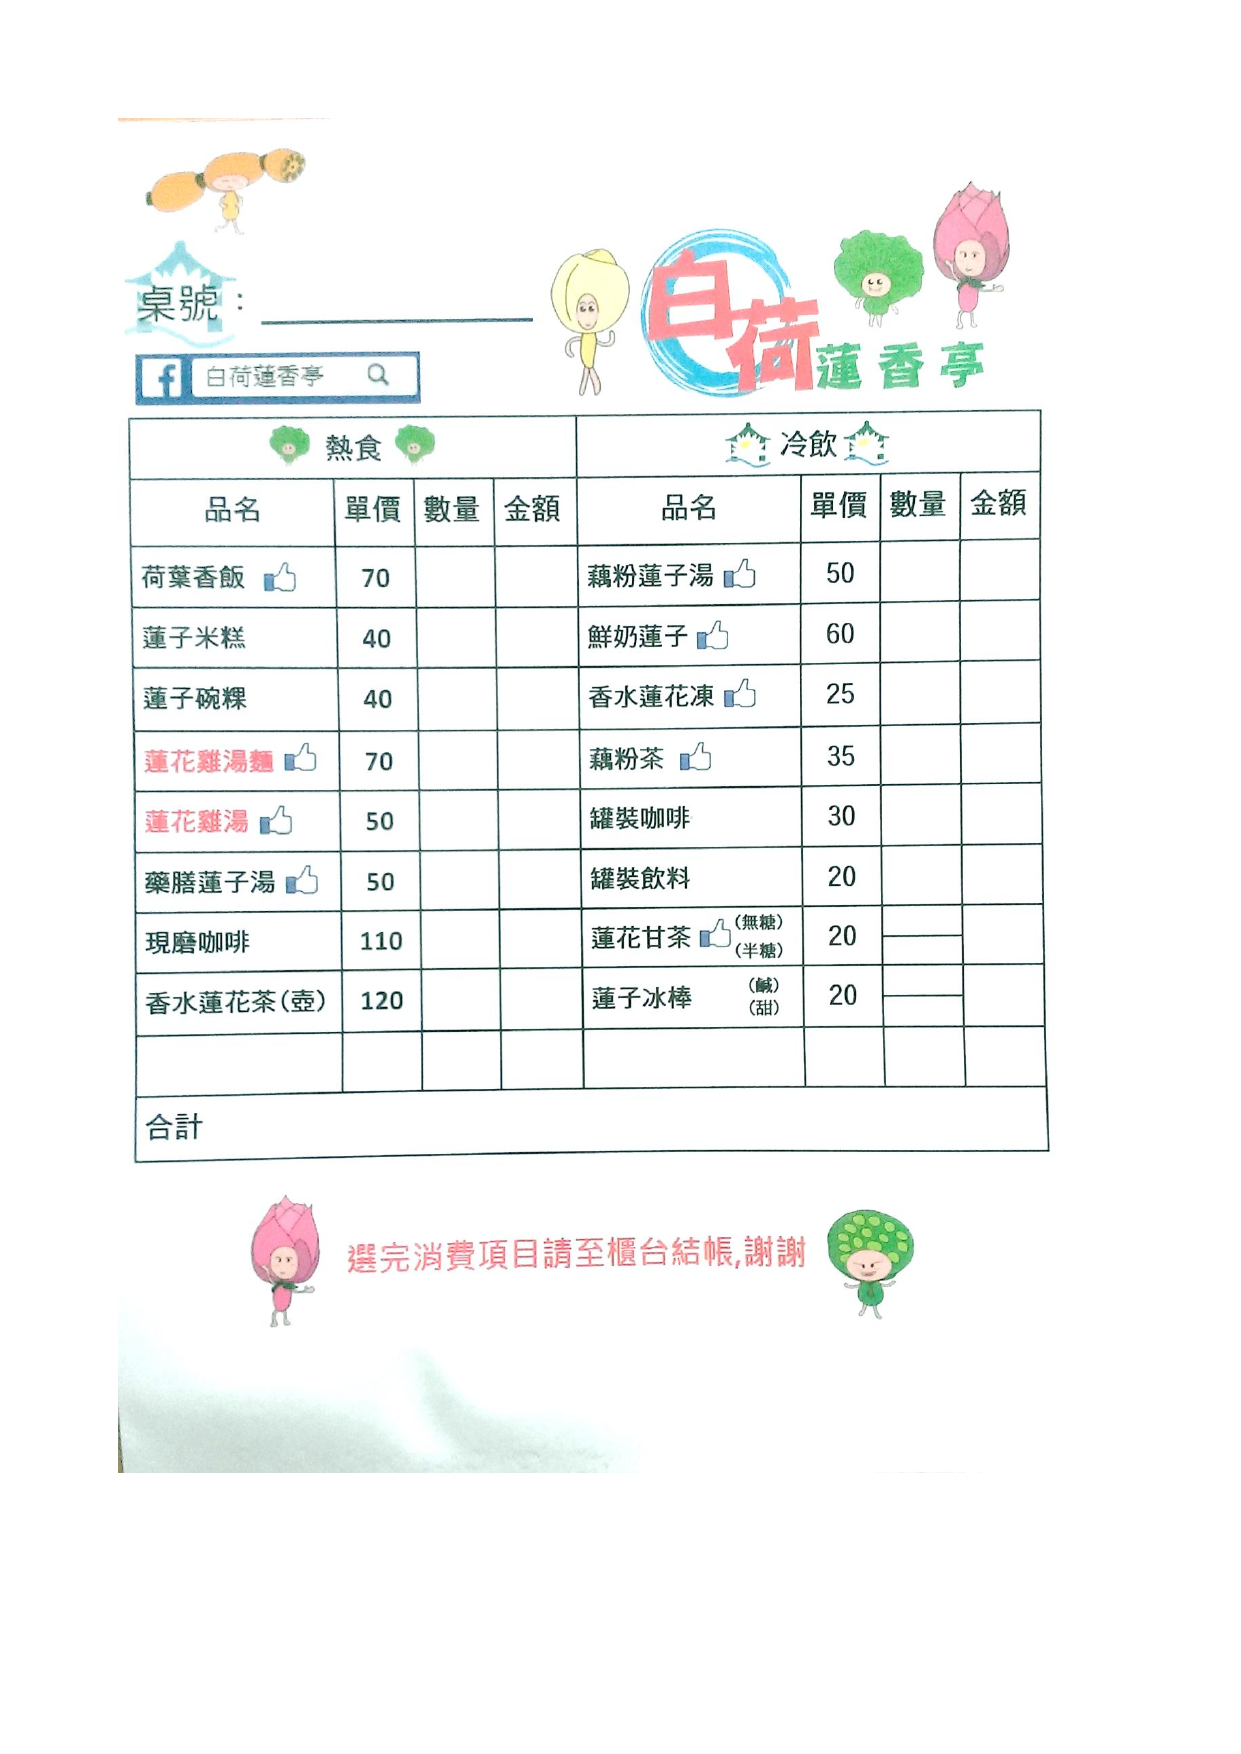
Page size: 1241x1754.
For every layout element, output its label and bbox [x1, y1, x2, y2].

picture [118, 118, 1063, 1473]
